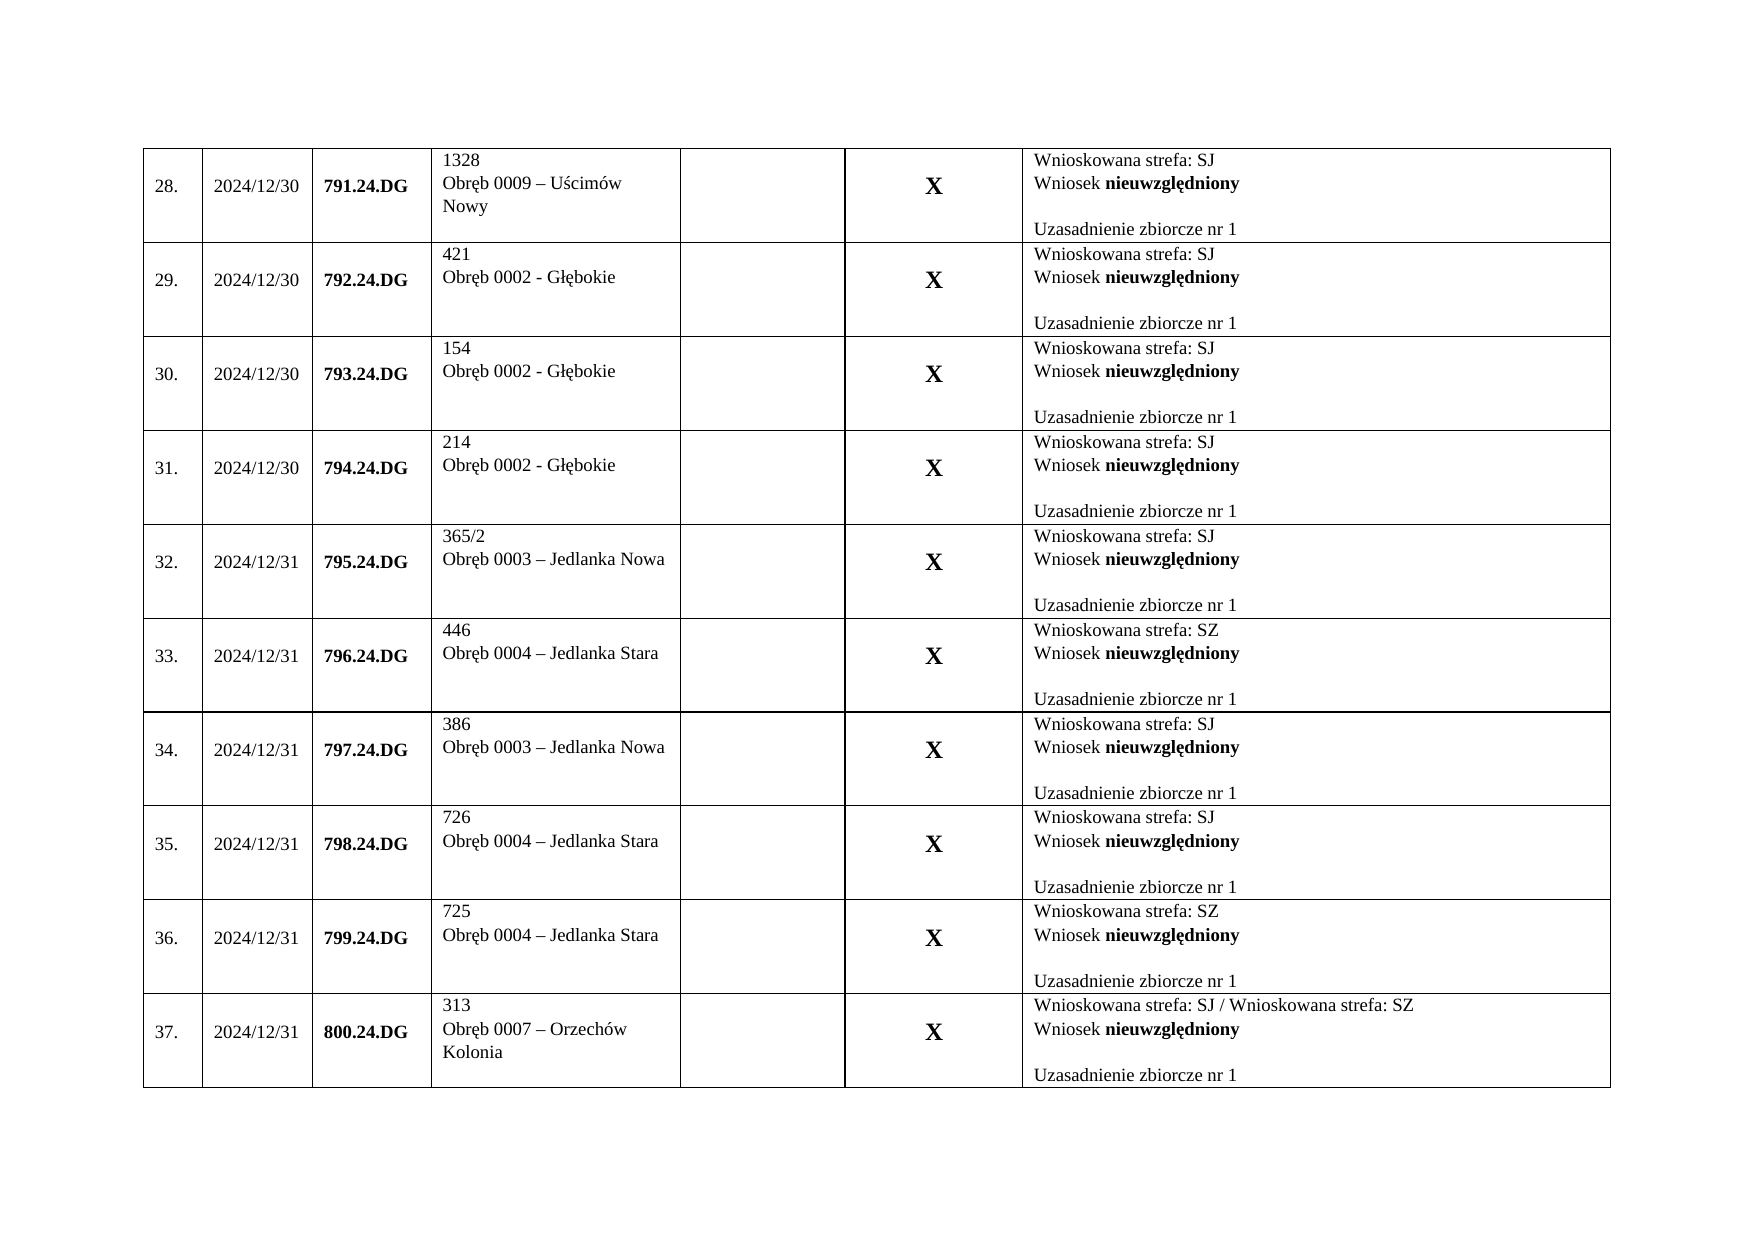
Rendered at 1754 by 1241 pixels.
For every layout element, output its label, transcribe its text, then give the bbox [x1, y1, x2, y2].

table_cell 2024/12/31 [203, 713, 312, 805]
table_cell 2024/12/30 [203, 337, 312, 429]
table_cell 154 Obręb 0002 - Głębokie [432, 337, 680, 429]
table_cell 33. [144, 619, 202, 711]
table_cell 792.24.DG [313, 243, 431, 336]
table_cell 32. [144, 525, 202, 617]
table_cell 1328 Obręb 0009 – Uścimów Nowy [432, 149, 680, 242]
table_cell [681, 243, 844, 336]
table_cell [681, 806, 844, 899]
table_cell [681, 994, 844, 1087]
table_cell 798.24.DG [313, 806, 431, 899]
table_cell [681, 900, 844, 993]
table_cell 726 Obręb 0004 – Jedlanka Stara [432, 806, 680, 899]
table_cell 36. [144, 900, 202, 993]
table_cell [681, 149, 844, 242]
table_cell 2024/12/31 [203, 619, 312, 711]
table_cell 29. [144, 243, 202, 336]
table_cell 31. [144, 431, 202, 523]
table_cell 30. [144, 337, 202, 429]
table_cell X [846, 900, 1022, 993]
table_cell 2024/12/31 [203, 806, 312, 899]
table_cell [681, 619, 844, 711]
table_cell X [846, 243, 1022, 336]
table_cell 386 Obręb 0003 – Jedlanka Nowa [432, 713, 680, 805]
table_cell 2024/12/30 [203, 243, 312, 336]
table_cell Wnioskowana strefa: SZ Wniosek nieuwzględniony Uzasadnienie zbiorcze nr 1 [1023, 619, 1610, 711]
table_cell Wnioskowana strefa: SJ Wniosek nieuwzględniony Uzasadnienie zbiorcze nr 1 [1023, 525, 1610, 617]
table_cell 35. [144, 806, 202, 899]
table_cell Wnioskowana strefa: SJ Wniosek nieuwzględniony Uzasadnienie zbiorcze nr 1 [1023, 149, 1610, 242]
table_cell 37. [144, 994, 202, 1087]
table_cell 799.24.DG [313, 900, 431, 993]
table_cell 28. [144, 149, 202, 242]
table_cell [681, 525, 844, 617]
table_cell X [846, 431, 1022, 523]
table_cell 313 Obręb 0007 – Orzechów Kolonia [432, 994, 680, 1087]
table_cell 365/2 Obręb 0003 – Jedlanka Nowa [432, 525, 680, 617]
table_cell 793.24.DG [313, 337, 431, 429]
table_cell Wnioskowana strefa: SJ Wniosek nieuwzględniony Uzasadnienie zbiorcze nr 1 [1023, 337, 1610, 429]
table_cell 794.24.DG [313, 431, 431, 523]
table_cell X [846, 149, 1022, 242]
table_cell 421 Obręb 0002 - Głębokie [432, 243, 680, 336]
table_cell X [846, 713, 1022, 805]
table_cell 2024/12/31 [203, 994, 312, 1087]
table_cell 446 Obręb 0004 – Jedlanka Stara [432, 619, 680, 711]
table_cell X [846, 806, 1022, 899]
table_cell X [846, 525, 1022, 617]
table_cell [681, 337, 844, 429]
table_cell 796.24.DG [313, 619, 431, 711]
table_cell 214 Obręb 0002 - Głębokie [432, 431, 680, 523]
table_cell [681, 713, 844, 805]
table_cell 795.24.DG [313, 525, 431, 617]
table_cell Wnioskowana strefa: SJ Wniosek nieuwzględniony Uzasadnienie zbiorcze nr 1 [1023, 806, 1610, 899]
table_cell X [846, 619, 1022, 711]
table_cell 797.24.DG [313, 713, 431, 805]
table_cell 791.24.DG [313, 149, 431, 242]
table_cell 800.24.DG [313, 994, 431, 1087]
table_cell [681, 431, 844, 523]
table_cell 34. [144, 713, 202, 805]
table_cell 725 Obręb 0004 – Jedlanka Stara [432, 900, 680, 993]
table_cell Wnioskowana strefa: SJ Wniosek nieuwzględniony Uzasadnienie zbiorcze nr 1 [1023, 713, 1610, 805]
table_cell 2024/12/31 [203, 525, 312, 617]
table_cell 2024/12/31 [203, 900, 312, 993]
table_cell X [846, 337, 1022, 429]
table_cell Wnioskowana strefa: SJ / Wnioskowana strefa: SZ Wniosek nieuwzględniony Uzasadnienie zbiorcze nr 1 [1023, 994, 1610, 1087]
table_cell 2024/12/30 [203, 149, 312, 242]
table_cell Wnioskowana strefa: SZ Wniosek nieuwzględniony Uzasadnienie zbiorcze nr 1 [1023, 900, 1610, 993]
table_cell Wnioskowana strefa: SJ Wniosek nieuwzględniony Uzasadnienie zbiorcze nr 1 [1023, 431, 1610, 523]
table_cell Wnioskowana strefa: SJ Wniosek nieuwzględniony Uzasadnienie zbiorcze nr 1 [1023, 243, 1610, 336]
table_cell X [846, 994, 1022, 1087]
table_cell 2024/12/30 [203, 431, 312, 523]
